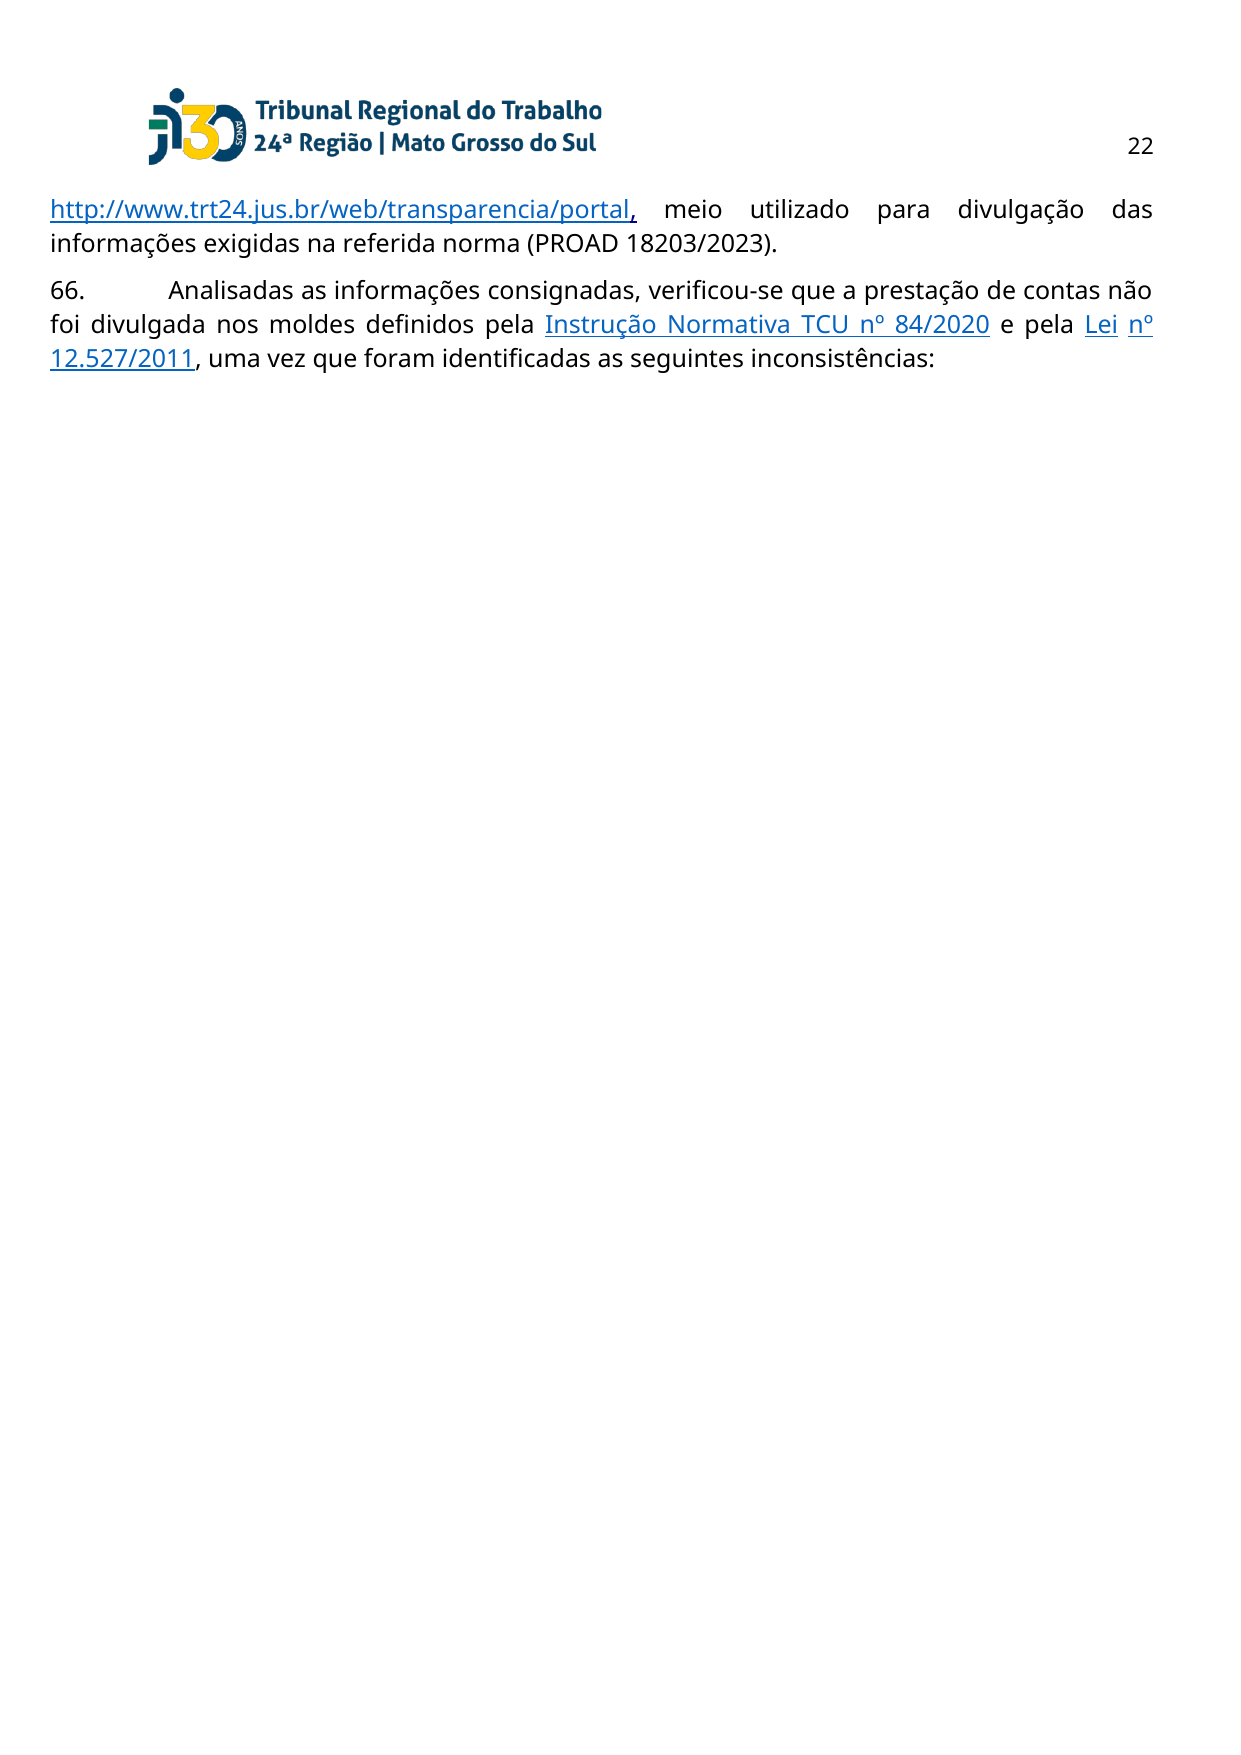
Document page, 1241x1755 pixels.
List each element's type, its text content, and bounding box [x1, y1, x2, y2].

list http://www.trt24.jus.br/web/transparencia/portal, meio utilizado para divulgação das informações exigidas na referida norma (PROAD 18203/2023). [50, 192, 1153, 260]
list Analisadas as informações consignadas, verificou-se que a prestação de contas não foi divulgada nos moldes definidos pela Instrução Normativa TCU nº 84/2020 e pela Lei nº 12.527/2011, uma vez que foram identificadas as seguintes inconsistências: [50, 273, 1153, 375]
